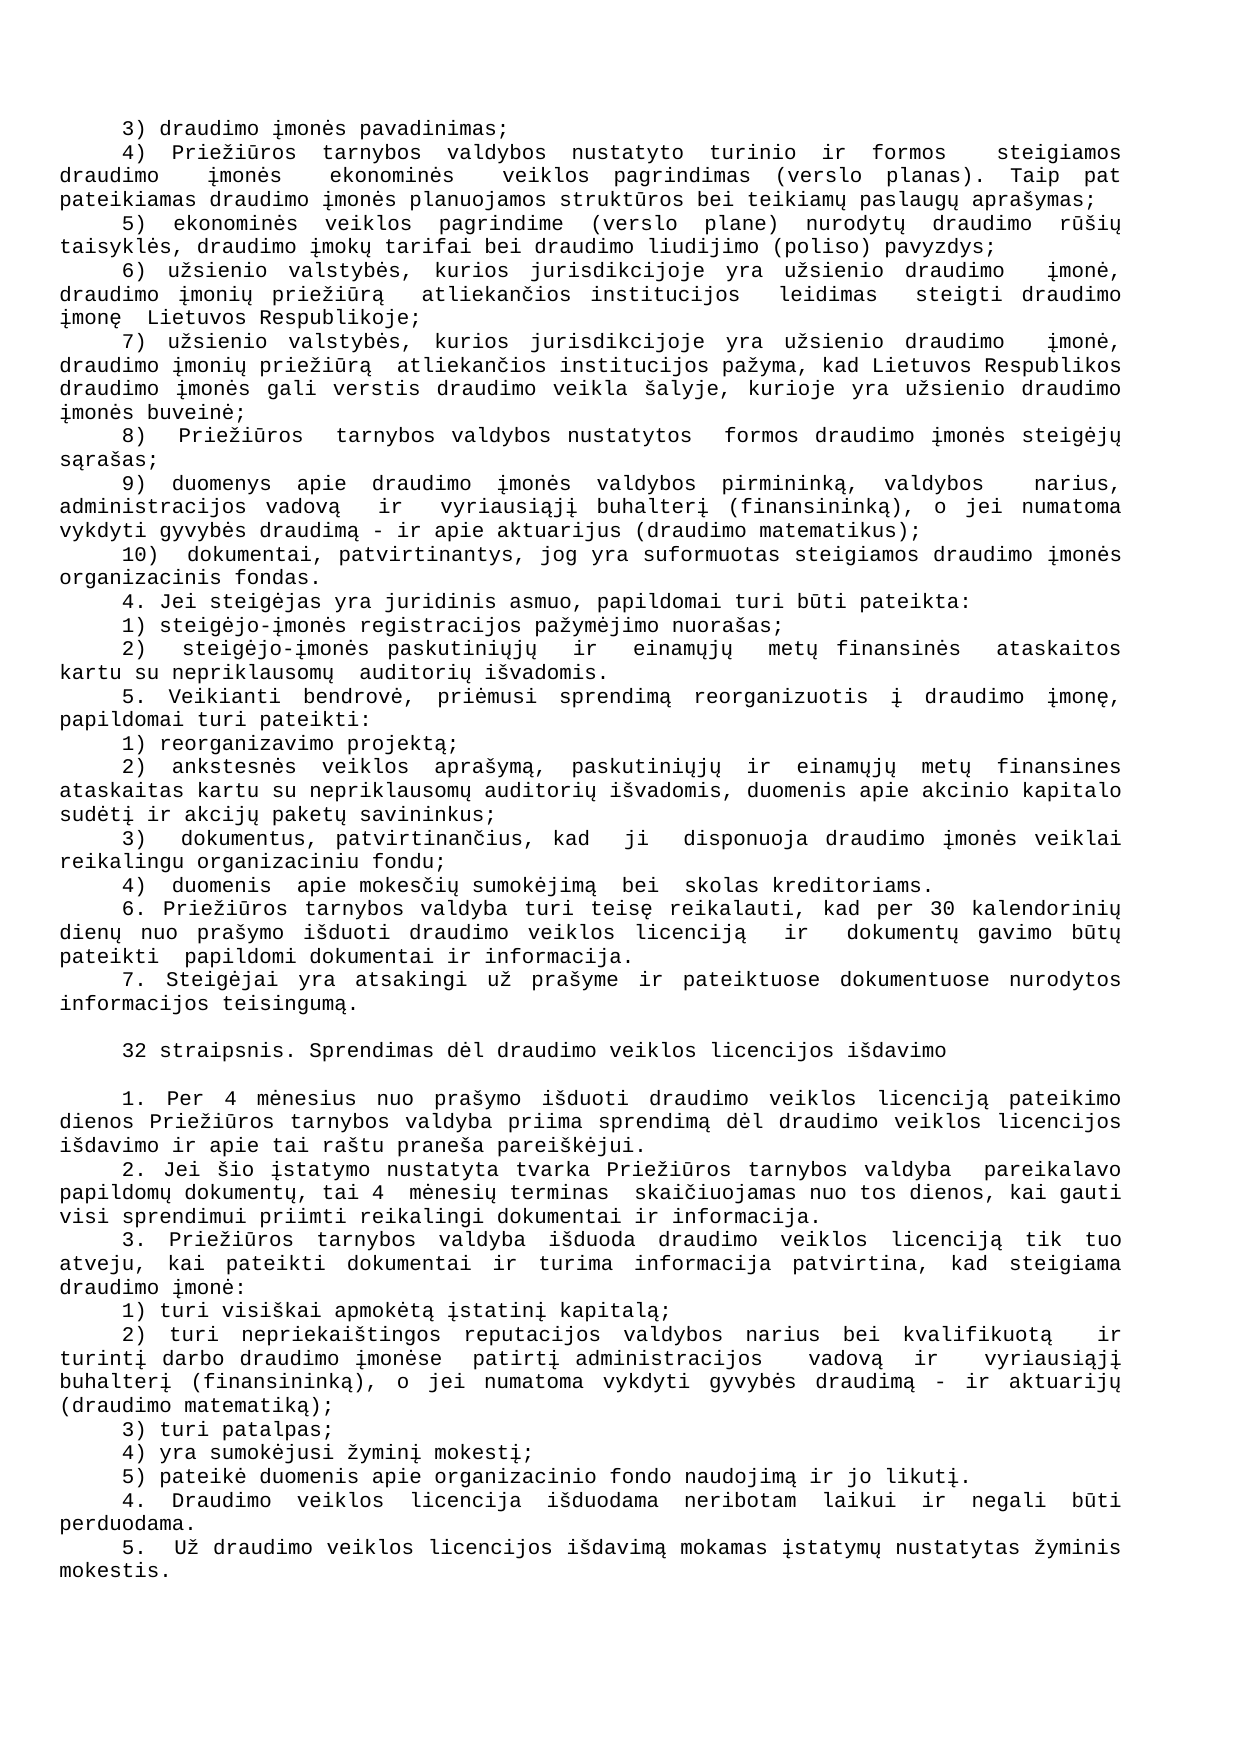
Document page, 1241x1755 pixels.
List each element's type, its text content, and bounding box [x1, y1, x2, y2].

text 4) Priežiūros tarnybos valdybos nustatyto turinio ir formos steigiamos draudimo įmonės ekonominės veiklos pagrindimas (verslo planas). Taip pat pateikiamas draudimo įmonės planuojamos struktūros bei teikiamų paslaugų aprašymas; [59, 142, 1122, 213]
text 2) turi nepriekaištingos reputacijos valdybos narius bei kvalifikuotą ir turintį darbo draudimo įmonėse patirtį administracijos vadovą ir vyriausiąjį buhalterį (finansininką), o jei numatoma vykdyti gyvybės draudimą - ir aktuarijų (draudimo matematiką); [59, 1324, 1122, 1419]
text 4) duomenis apie mokesčių sumokėjimą bei skolas kreditoriams. [59, 875, 1122, 898]
text 8) Priežiūros tarnybos valdybos nustatytos formos draudimo įmonės steigėjų sąrašas; [59, 426, 1122, 473]
text 9) duomenys apie draudimo įmonės valdybos pirmininką, valdybos narius, administracijos vadovą ir vyriausiąjį buhalterį (finansininką), o jei numatoma vykdyti gyvybės draudimą - ir apie aktuarijus (draudimo matematikus); [59, 473, 1122, 544]
text 1. Per 4 mėnesius nuo prašymo išduoti draudimo veiklos licenciją pateikimo dienos Priežiūros tarnybos valdyba priima sprendimą dėl draudimo veiklos licencijos išdavimo ir apie tai raštu praneša pareiškėjui. [59, 1088, 1122, 1158]
text 3. Priežiūros tarnybos valdyba išduoda draudimo veiklos licenciją tik tuo atveju, kai pateikti dokumentai ir turima informacija patvirtina, kad steigiama draudimo įmonė: [59, 1229, 1122, 1300]
text 2) steigėjo-įmonės paskutiniųjų ir einamųjų metų finansinės ataskaitos kartu su nepriklausomų auditorių išvadomis. [59, 638, 1122, 686]
text 4) yra sumokėjusi žyminį mokestį; [59, 1442, 1122, 1466]
text 1) turi visiškai apmokėtą įstatinį kapitalą; [59, 1300, 1122, 1324]
text 32 straipsnis. Sprendimas dėl draudimo veiklos licencijos išdavimo [59, 1040, 1122, 1064]
text 3) draudimo įmonės pavadinimas; [59, 118, 1122, 142]
text 1) reorganizavimo projektą; [59, 733, 1122, 757]
text 6) užsienio valstybės, kurios jurisdikcijoje yra užsienio draudimo įmonė, draudimo įmonių priežiūrą atliekančios institucijos leidimas steigti draudimo įmonę Lietuvos Respublikoje; [59, 260, 1122, 331]
text 1) steigėjo-įmonės registracijos pažymėjimo nuorašas; [59, 615, 1122, 638]
text 3) turi patalpas; [59, 1419, 1122, 1442]
text 2) ankstesnės veiklos aprašymą, paskutiniųjų ir einamųjų metų finansines ataskaitas kartu su nepriklausomų auditorių išvadomis, duomenis apie akcinio kapitalo sudėtį ir akcijų paketų savininkus; [59, 757, 1122, 827]
text 4. Draudimo veiklos licencija išduodama neribotam laikui ir negali būti perduodama. [59, 1489, 1122, 1537]
text 7. Steigėjai yra atsakingi už prašyme ir pateiktuose dokumentuose nurodytos informacijos teisingumą. [59, 969, 1122, 1017]
text 5) pateikė duomenis apie organizacinio fondo naudojimą ir jo likutį. [59, 1466, 1122, 1489]
text 6. Priežiūros tarnybos valdyba turi teisę reikalauti, kad per 30 kalendorinių dienų nuo prašymo išduoti draudimo veiklos licenciją ir dokumentų gavimo būtų pateikti papildomi dokumentai ir informacija. [59, 898, 1122, 969]
text 7) užsienio valstybės, kurios jurisdikcijoje yra užsienio draudimo įmonė, draudimo įmonių priežiūrą atliekančios institucijos pažyma, kad Lietuvos Respublikos draudimo įmonės gali verstis draudimo veikla šalyje, kurioje yra užsienio draudimo įmonės buveinė; [59, 331, 1122, 426]
text 2. Jei šio įstatymo nustatyta tvarka Priežiūros tarnybos valdyba pareikalavo papildomų dokumentų, tai 4 mėnesių terminas skaičiuojamas nuo tos dienos, kai gauti visi sprendimui priimti reikalingi dokumentai ir informacija. [59, 1158, 1122, 1229]
text 10) dokumentai, patvirtinantys, jog yra suformuotas steigiamos draudimo įmonės organizacinis fondas. [59, 544, 1122, 591]
text 3) dokumentus, patvirtinančius, kad ji disponuoja draudimo įmonės veiklai reikalingu organizaciniu fondu; [59, 827, 1122, 875]
text 5. Už draudimo veiklos licencijos išdavimą mokamas įstatymų nustatytas žyminis mokestis. [59, 1537, 1122, 1584]
text 5) ekonominės veiklos pagrindime (verslo plane) nurodytų draudimo rūšių taisyklės, draudimo įmokų tarifai bei draudimo liudijimo (poliso) pavyzdys; [59, 213, 1122, 260]
text 4. Jei steigėjas yra juridinis asmuo, papildomai turi būti pateikta: [59, 591, 1122, 615]
text 5. Veikianti bendrovė, priėmusi sprendimą reorganizuotis į draudimo įmonę, papildomai turi pateikti: [59, 686, 1122, 733]
